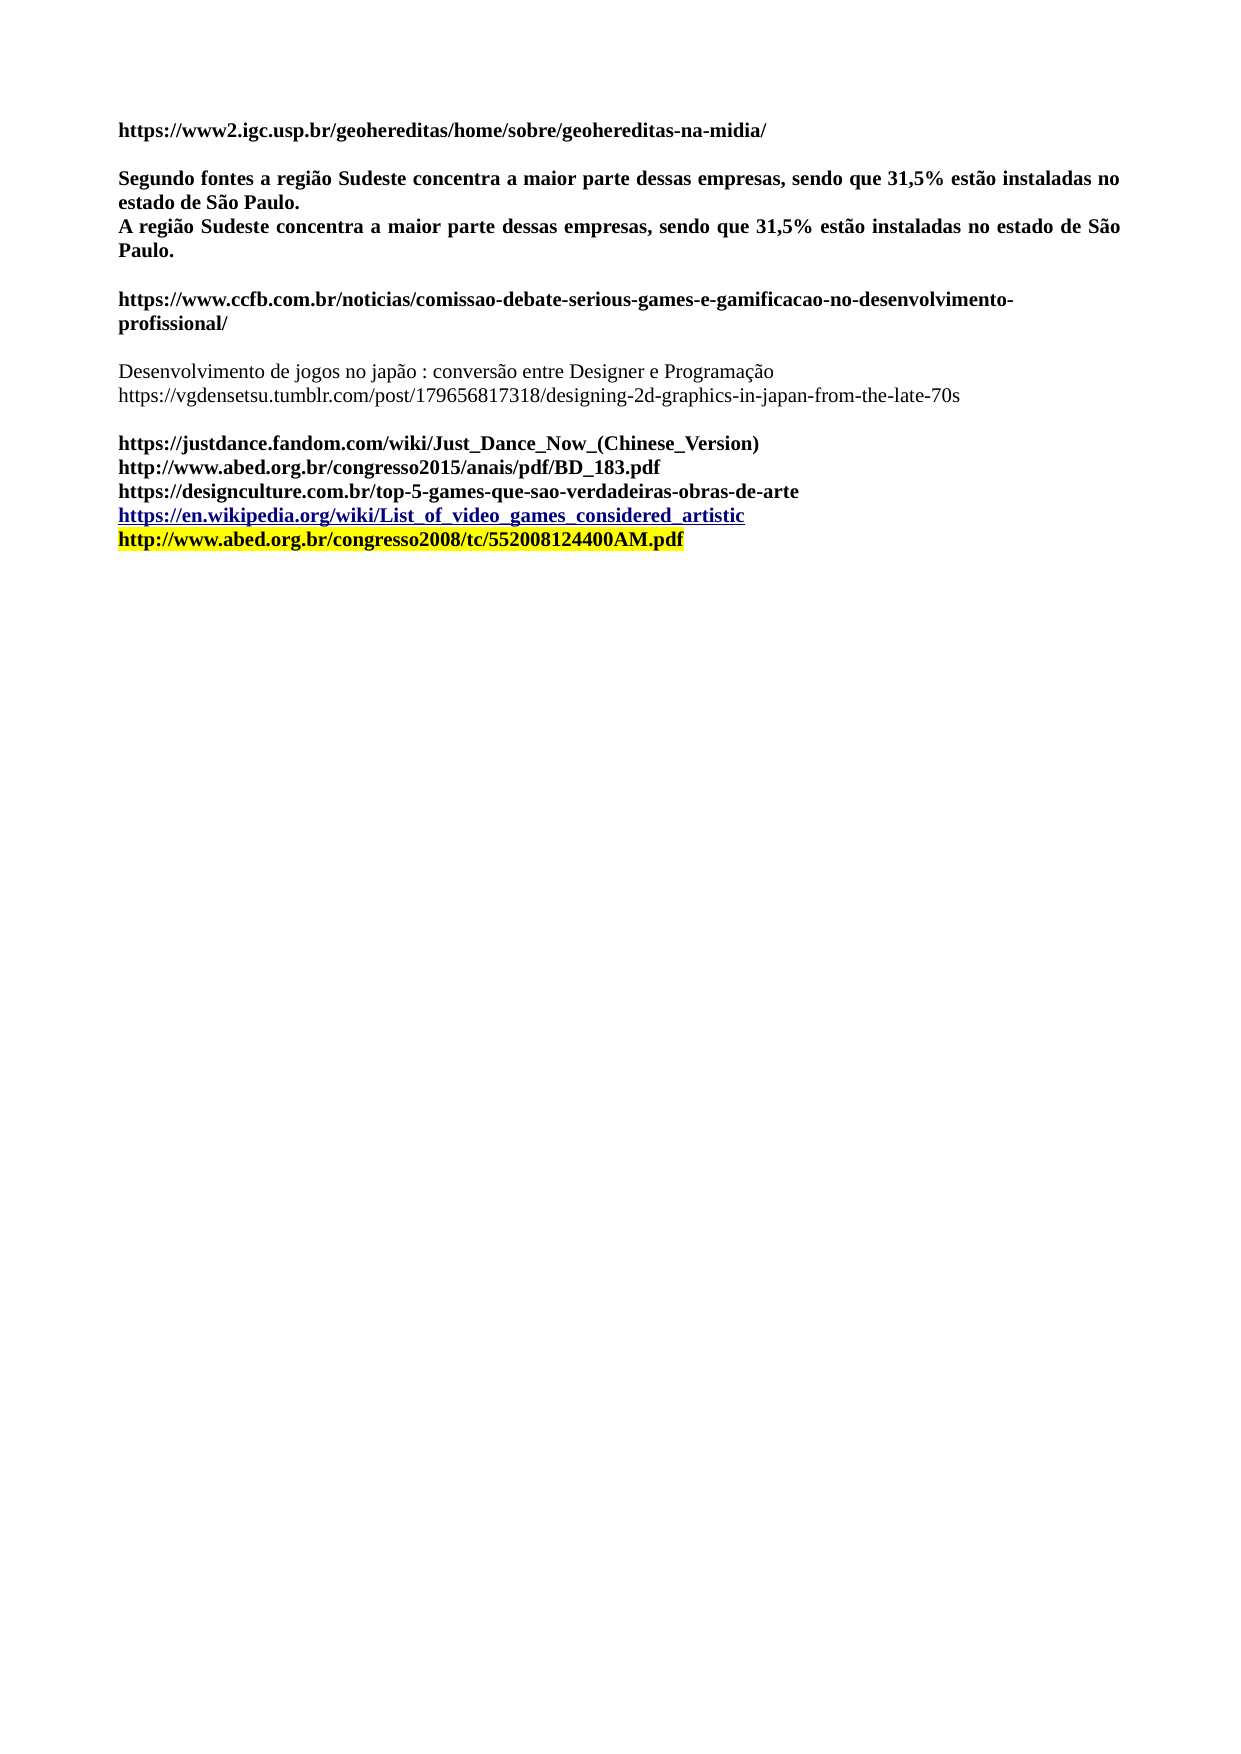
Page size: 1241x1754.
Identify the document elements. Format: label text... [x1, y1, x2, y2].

text Desenvolvimento de jogos no japão : conversão entre Designer e Programação [118, 359, 1122, 383]
text https://www.ccfb.com.br/noticias/comissao-debate-serious-games-e-gamificacao-no-desenvolvimento-profissional/ [118, 287, 1122, 335]
text A região Sudeste concentra a maior parte dessas empresas, sendo que 31,5% estão instaladas no estado de São Paulo. [118, 214, 1122, 262]
text https://vgdensetsu.tumblr.com/post/179656817318/designing-2d-graphics-in-japan-from-the-late-70s [118, 383, 1122, 407]
text https://justdance.fandom.com/wiki/Just_Dance_Now_(Chinese_Version) [118, 431, 1122, 455]
text http://www.abed.org.br/congresso2015/anais/pdf/BD_183.pdf [118, 455, 1122, 479]
text https://en.wikipedia.org/wiki/List_of_video_games_considered_artistic [118, 503, 1122, 527]
text https://designculture.com.br/top-5-games-que-sao-verdadeiras-obras-de-arte [118, 479, 1122, 503]
text https://www2.igc.usp.br/geohereditas/home/sobre/geohereditas-na-midia/ [118, 118, 1122, 142]
text http://www.abed.org.br/congresso2008/tc/552008124400AM.pdf [118, 527, 1122, 551]
text Segundo fontes a região Sudeste concentra a maior parte dessas empresas, sendo que 31,5% estão instaladas no estado de São Paulo. [118, 166, 1122, 214]
